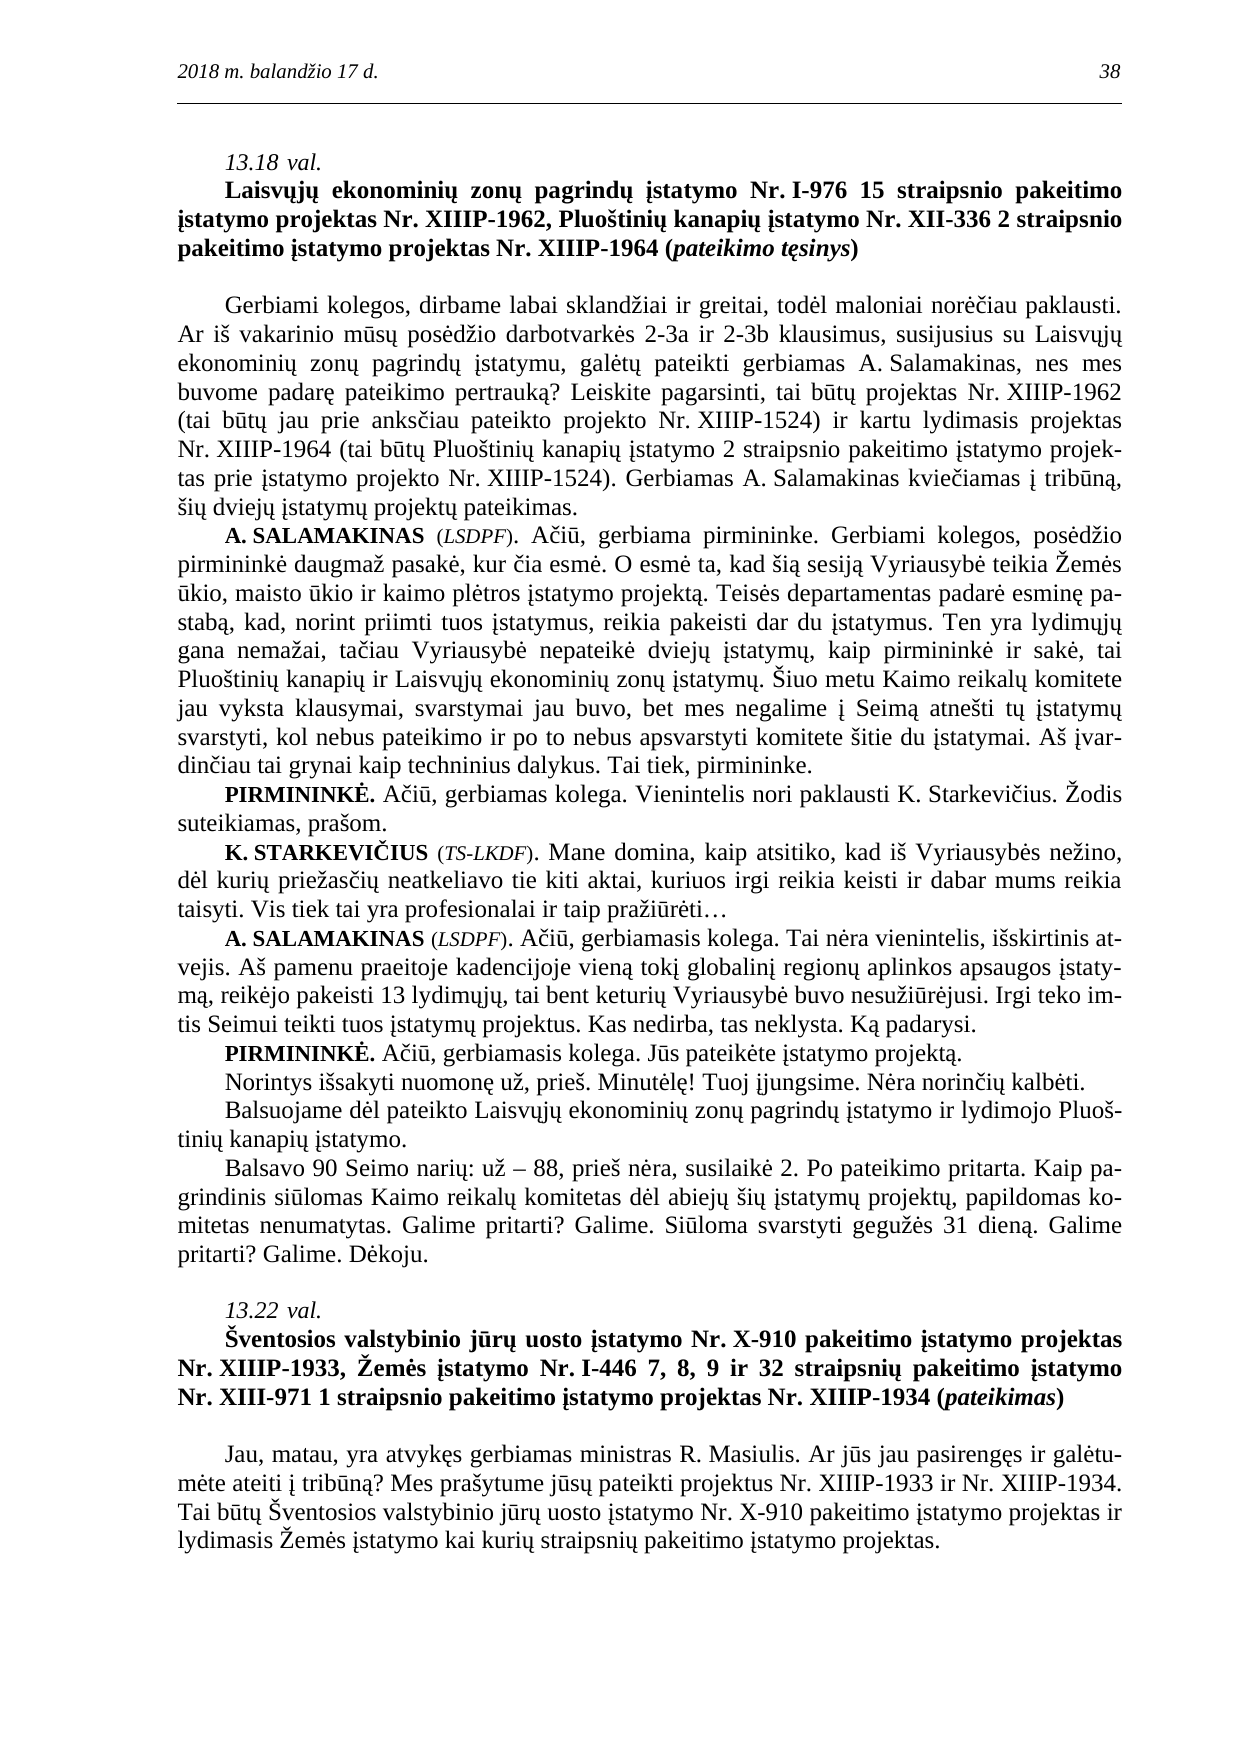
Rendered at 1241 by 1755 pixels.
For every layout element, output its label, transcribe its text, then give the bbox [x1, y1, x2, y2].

text Bal­sa­vo 90 Sei­mo na­rių: už – 88, prieš nė­ra, su­si­lai­kė 2. Po pa­tei­ki­mo pri­tar­ta. Kaip pa­grin­di­nis siū­lo­mas Kai­mo rei­ka­lų ko­mi­te­tas dėl abie­jų šių įsta­ty­mų pro­jek­tų, pa­pil­do­mas ko­mi­te­tas ne­nu­ma­ty­tas. Ga­li­me pri­tar­ti? Ga­li­me. Siū­lo­ma svars­ty­ti ge­gu­žės 31 die­ną. Ga­li­me pri­tar­ti? Ga­li­me. Dė­ko­ju. [177, 1153, 1122, 1268]
text A. SALAMAKINAS (LSDPF). Ačiū, ger­bia­ma­sis ko­le­ga. Tai nė­ra vie­nin­te­lis, iš­skir­ti­nis at­ve­jis. Aš pa­me­nu pra­ei­to­je ka­den­ci­jo­je vie­ną to­kį glo­ba­li­nį re­gio­nų ap­lin­kos ap­sau­gos įsta­ty­mą, rei­kė­jo pa­keis­ti 13 ly­di­mų­jų, tai bent ke­tu­rių Vy­riau­sy­bė bu­vo ne­su­žiū­rė­ju­si. Ir­gi te­ko im­tis Sei­mui teik­ti tuos įsta­ty­mų pro­jek­tus. Kas ne­dir­ba, tas ne­klys­ta. Ką pa­da­ry­si. [177, 923, 1122, 1038]
text PIRMININKĖ. Ačiū, ger­bia­ma­sis ko­le­ga. Jūs pa­tei­kė­te įsta­ty­mo pro­jek­tą. [177, 1038, 1122, 1067]
text Bal­suo­ja­me dėl pa­teik­to Lais­vų­jų eko­no­mi­nių zo­nų pa­grin­dų įsta­ty­mo ir ly­di­mo­jo Pluoš­ti­nių ka­na­pių įsta­ty­mo. [177, 1095, 1122, 1153]
text Šven­to­sios vals­ty­bi­nio jū­rų uos­to įsta­ty­mo Nr. X-910 pa­kei­ti­mo įsta­ty­mo pro­jek­tas Nr. XIIIP-1933, Že­mės įsta­ty­mo Nr. I-446 7, 8, 9 ir 32 straips­nių pa­kei­ti­mo įsta­ty­mo Nr. XIII-971 1 straips­nio pa­kei­ti­mo įsta­ty­mo pro­jek­tas Nr. XIIIP-1934 (pa­tei­ki­mas) [177, 1324, 1122, 1410]
text 13.22 val. [224, 1297, 1122, 1324]
text K. STARKEVIČIUS (TS-LKDF). Ma­ne do­mi­na, kaip at­si­ti­ko, kad iš Vy­riau­sy­bės ne­ži­no, dėl ku­rių prie­žas­čių ne­at­ke­lia­vo tie ki­ti ak­tai, ku­riuos ir­gi rei­kia keis­ti ir da­bar mums rei­kia tai­sy­ti. Vis tiek tai yra pro­fe­sio­na­lai ir taip pra­žiū­rė­ti… [177, 837, 1122, 923]
text Ger­bia­mi ko­le­gos, dir­ba­me la­bai sklan­džiai ir grei­tai, to­dėl ma­lo­niai no­rė­čiau pa­klaus­ti. Ar iš va­ka­ri­nio mū­sų po­sė­džio dar­bo­tvarkės 2-3a ir 2-3b klau­si­mus, su­si­ju­sius su Lais­vų­jų eko­no­mi­nių zo­nų pa­grin­dų įsta­ty­mu, ga­lė­tų pa­teik­ti ger­bia­mas A. Sa­la­ma­ki­nas, nes mes buvo­me pa­da­rę pa­tei­ki­mo per­trau­ką? Leis­ki­te pa­gar­sin­ti, tai bū­tų pro­jek­tas Nr. XIIIP-1962 (tai bū­tų jau prie anks­čiau pa­teik­to pro­jek­to Nr. XIIIP-1524) ir kar­tu ly­di­ma­sis pro­jek­tas Nr. XIIIP-1964 (tai bū­tų Pluoš­ti­nių ka­na­pių įsta­ty­mo 2 straips­nio pa­kei­ti­mo įsta­ty­mo pro­jek­tas prie įsta­ty­mo pro­jek­to Nr. XIIIP-1524). Ger­bia­mas A. Sa­la­ma­ki­nas kvie­čia­mas į tri­bū­ną, šių dvie­jų įsta­ty­mų pro­jek­tų pa­tei­ki­mas. [177, 290, 1122, 520]
text No­rin­tys iš­sa­ky­ti nuo­mo­nę už, prieš. Mi­nu­tė­lę! Tuoj įjung­si­me. Nė­ra no­rin­čių kal­bė­ti. [177, 1067, 1122, 1095]
text A. SALAMAKINAS (LSDPF). Ačiū, ger­bia­ma pir­mi­nin­ke. Ger­bia­mi ko­le­gos, po­sė­džio pir­mi­nin­kė daug­maž pa­sa­kė, kur čia es­mė. O es­mė ta, kad šią se­si­ją Vy­riau­sy­bė tei­kia Že­mės ūkio, mais­to ūkio ir kai­mo plėt­ros įsta­ty­mo pro­jek­tą. Tei­sės de­par­ta­men­tas pa­da­rė es­mi­nę pa­sta­bą, kad, no­rint pri­im­ti tuos įsta­ty­mus, rei­kia pa­keis­ti dar du įsta­ty­mus. Ten yra ly­di­mų­jų ga­na ne­ma­žai, ta­čiau Vy­riau­sy­bė ne­pa­tei­kė dvie­jų įsta­ty­mų, kaip pir­mi­nin­kė ir sa­kė, tai Pluoš­ti­nių ka­na­pių ir Lais­vų­jų eko­no­mi­nių zo­nų įsta­ty­mų. Šiuo me­tu Kai­mo rei­ka­lų ko­mi­te­te jau vyks­ta klau­sy­mai, svars­ty­mai jau bu­vo, bet mes ne­ga­li­me į Sei­mą at­neš­ti tų įsta­ty­mų svars­ty­ti, kol ne­bus pa­tei­ki­mo ir po to ne­bus ap­svars­ty­ti ko­mi­te­te ši­tie du įsta­ty­mai. Aš įvar­din­čiau tai gry­nai kaip tech­ni­nius da­ly­kus. Tai tiek, pir­mi­nin­ke. [177, 520, 1122, 779]
text Jau, ma­tau, yra at­vy­kęs ger­bia­mas mi­nist­ras R. Ma­siu­lis. Ar jūs jau pa­si­ren­gęs ir ga­lė­tu­mė­te at­ei­ti į tri­bū­ną? Mes pra­šy­tu­me jū­sų pa­teik­ti pro­jek­tus Nr. XIIIP-1933 ir Nr. XIIIP-1934. Tai bū­tų Šven­to­sios vals­ty­bi­nio jū­rų uos­to įsta­ty­mo Nr. X-910 pa­kei­ti­mo įsta­ty­mo pro­jek­tas ir ly­di­ma­sis Že­mės įsta­ty­mo kai ku­rių straips­nių pa­kei­ti­mo įsta­ty­mo pro­jek­tas. [177, 1439, 1122, 1554]
text Lais­vų­jų eko­no­mi­nių zo­nų pa­grin­dų įsta­ty­mo Nr. I-976 15 straips­nio pa­kei­ti­mo įsta­ty­mo pro­jek­tas Nr. XIIIP-1962, Pluoš­ti­nių ka­na­pių įsta­ty­mo Nr. XII-336 2 straips­nio pa­kei­ti­mo įsta­ty­mo pro­jek­tas Nr. XIIIP-1964 (pa­tei­ki­mo tę­si­nys) [177, 175, 1122, 262]
text PIRMININKĖ. Ačiū, ger­bia­mas ko­le­ga. Vie­nin­te­lis no­ri pa­klaus­ti K. Star­ke­vi­čius. Žo­dis su­tei­kia­mas, pra­šom. [177, 779, 1122, 837]
text 13.18 val. [224, 148, 1122, 175]
